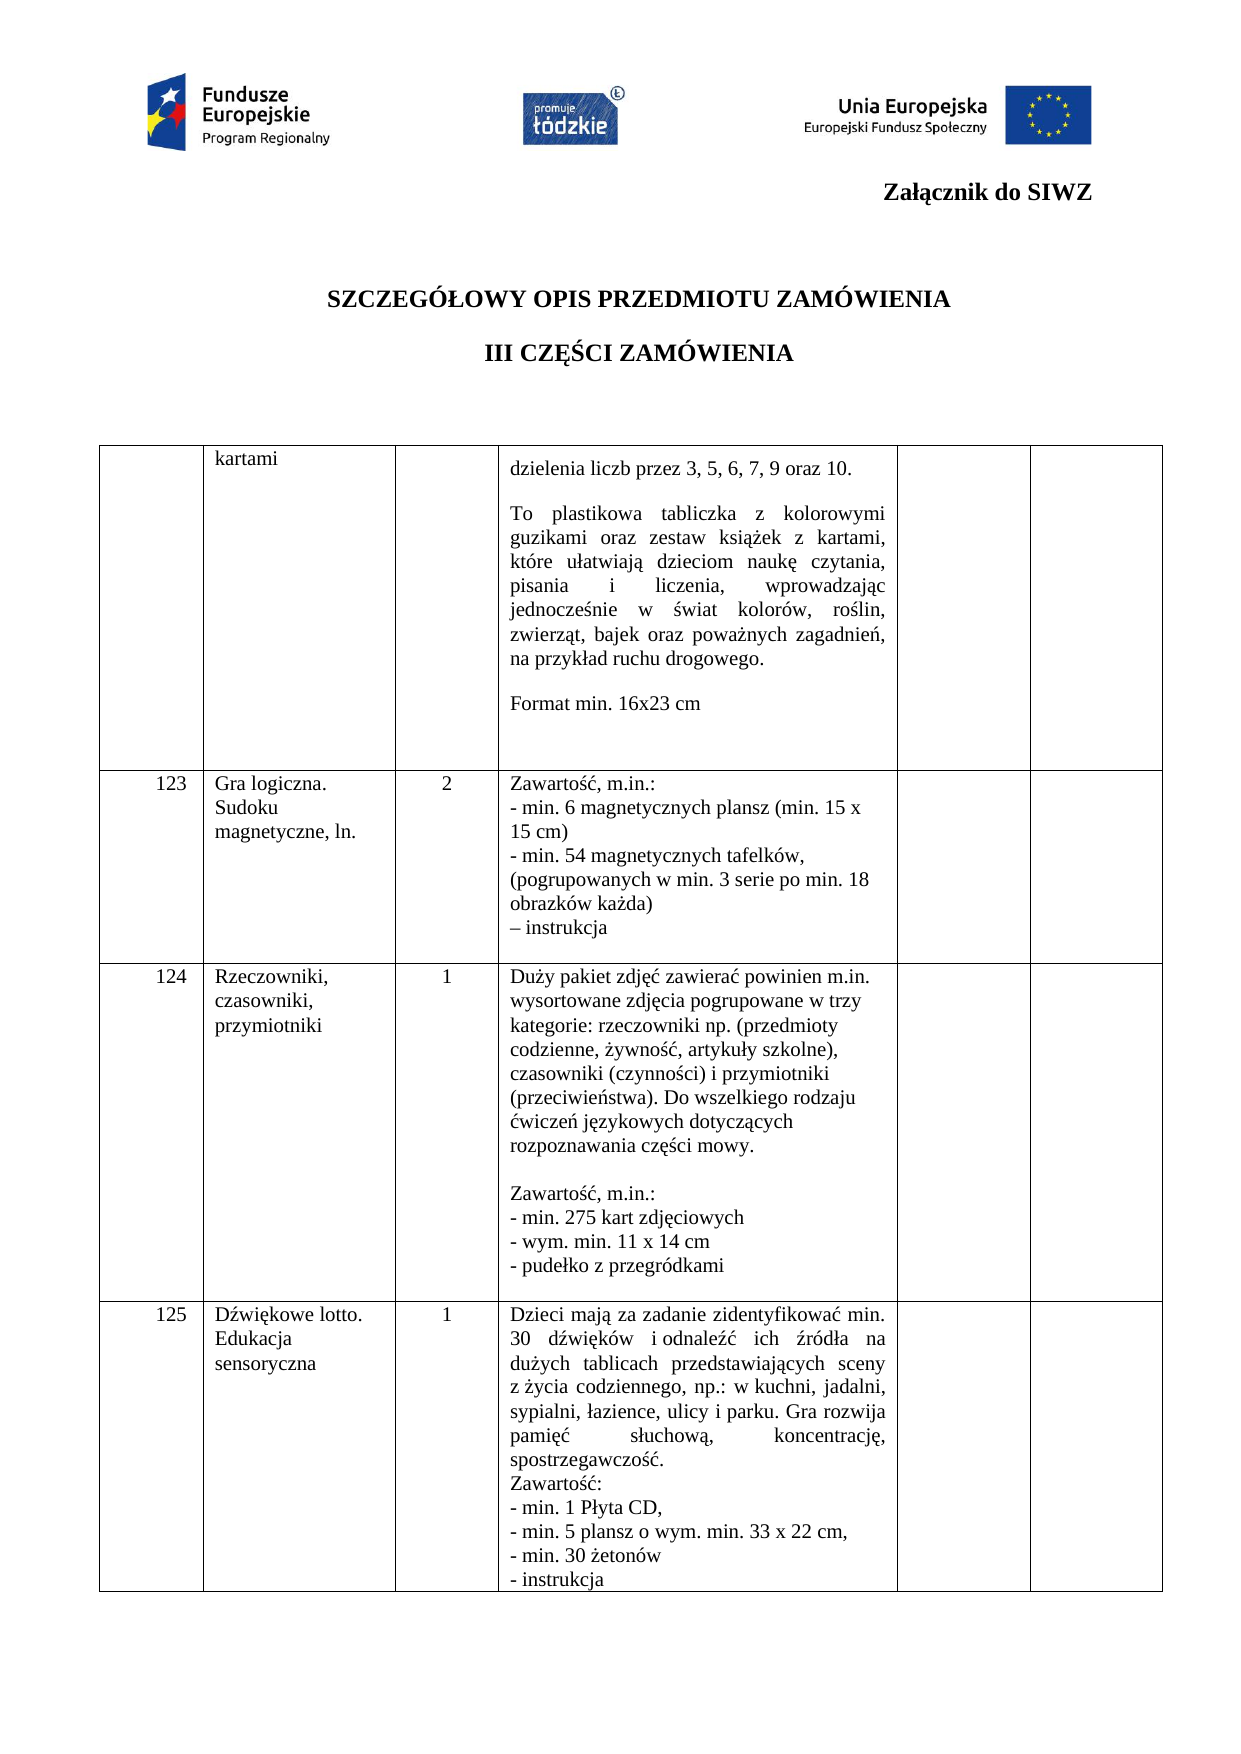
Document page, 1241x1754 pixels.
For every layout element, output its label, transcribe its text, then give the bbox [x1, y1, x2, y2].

table_cell 124 [100, 964, 203, 1301]
table_cell Dzieci mają za zadanie zidentyfikować min. 30 dźwięków i odnaleźć ich źródła na dużych tablicach przedstawiających sceny z życia codziennego, np.: w kuchni, jadalni, sypialni, łazience, ulicy i parku. Gra rozwija pamięć słuchową, koncentrację, spostrzegawczość. Zawartość: - min. 1 Płyta CD, - min. 5 plansz o wym. min. 33 x 22 cm, - min. 30 żetonów - instrukcja [499, 1302, 897, 1591]
table_cell 2 [396, 771, 498, 963]
table_cell Dźwiękowe lotto. Edukacja sensoryczna [204, 1302, 395, 1591]
table_cell 123 [100, 771, 203, 963]
table_cell [1031, 1302, 1162, 1591]
table_cell [1031, 446, 1162, 770]
table_cell [898, 771, 1030, 963]
table_cell [396, 446, 498, 770]
table_cell Zawartość, m.in.: - min. 6 magnetycznych plansz (min. 15 x 15 cm) - min. 54 magnetycznych tafelków, (pogrupowanych w min. 3 serie po min. 18 obrazków każda) – instrukcja [499, 771, 897, 963]
table_cell Duży pakiet zdjęć zawierać powinien m.in. wysortowane zdjęcia pogrupowane w trzy kategorie: rzeczowniki np. (przedmioty codzienne, żywność, artykuły szkolne), czasowniki (czynności) i przymiotniki (przeciwieństwa). Do wszelkiego rodzaju ćwiczeń językowych dotyczących rozpoznawania części mowy. Zawartość, m.in.: - min. 275 kart zdjęciowych - wym. min. 11 x 14 cm - pudełko z przegródkami [499, 964, 897, 1301]
table_cell Rzeczowniki, czasowniki, przymiotniki [204, 964, 395, 1301]
table_cell [898, 964, 1030, 1301]
table_cell [100, 446, 203, 770]
table_cell 1 [396, 1302, 498, 1591]
table_cell Gra logiczna. Sudoku magnetyczne, ln. [204, 771, 395, 963]
table_cell 1 [396, 964, 498, 1301]
table_cell [1031, 771, 1162, 963]
table_cell dzielenia liczb przez 3, 5, 6, 7, 9 oraz 10. To plastikowa tabliczka z kolorowymi guzikami oraz zestaw książek z kartami, które ułatwiają dzieciom naukę czytania, pisania i liczenia, wprowadzając jednocześnie w świat kolorów, roślin, zwierząt, bajek oraz poważnych zagadnień, na przykład ruchu drogowego. Format min. 16x23 cm [499, 446, 897, 770]
table_cell 125 [100, 1302, 203, 1591]
table_cell [898, 446, 1030, 770]
table_cell [1031, 964, 1162, 1301]
table_cell kartami [204, 446, 395, 770]
table_cell [898, 1302, 1030, 1591]
